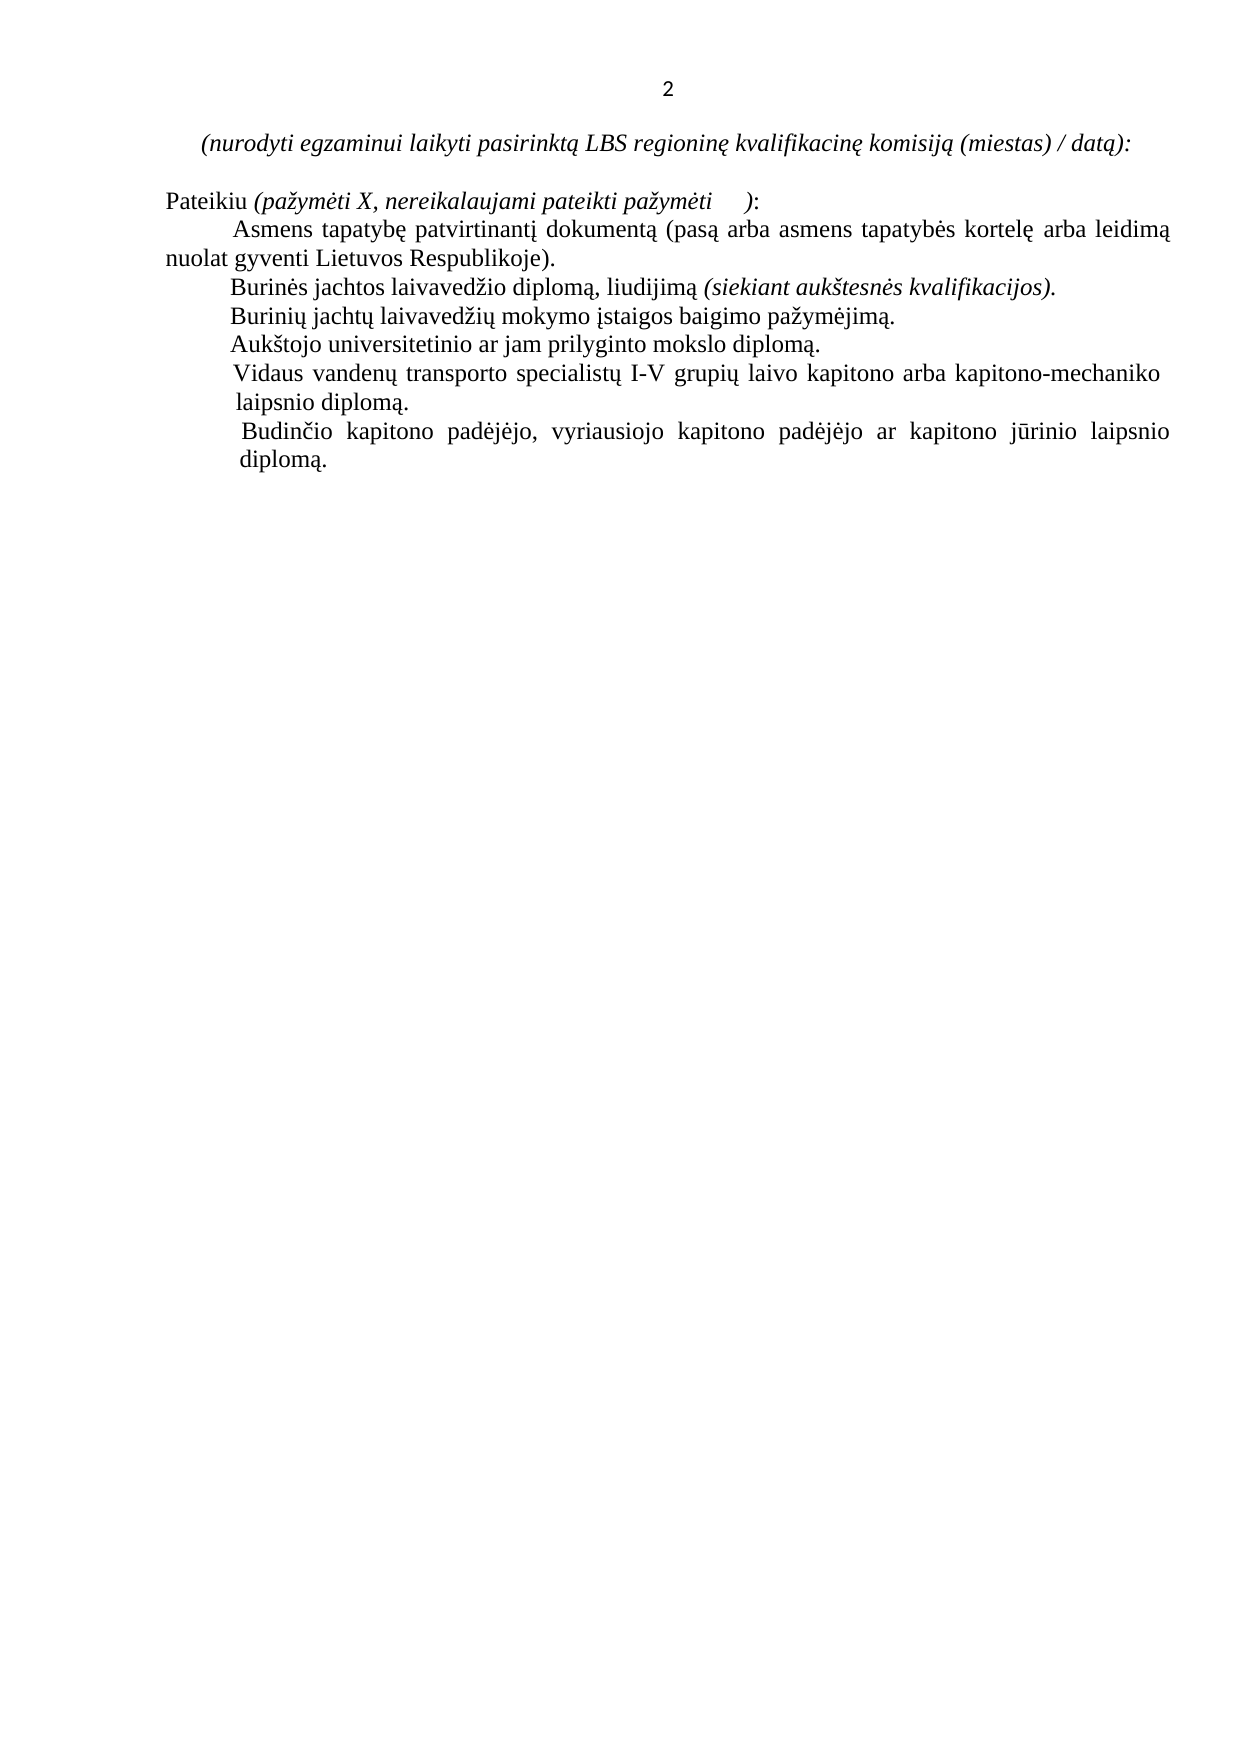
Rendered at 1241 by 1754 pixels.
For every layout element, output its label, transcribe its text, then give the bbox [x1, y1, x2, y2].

text (nurodyti egzaminui laikyti pasirinktą LBS regioninę kvalifikacinę komisiją (miestas) / datą): [165, 128, 1170, 157]
text  Asmens tapatybę patvirtinantį dokumentą (pasą arba asmens tapatybės kortelę arba leidimą nuolat gyventi Lietuvos Respublikoje). [165, 214, 1170, 272]
text  Burinių jachtų laivavedžių mokymo įstaigos baigimo pažymėjimą. [165, 301, 1170, 329]
text Pateikiu (pažymėti X, nereikalaujami pateikti pažymėti  ): [165, 186, 1170, 214]
text  Vidaus vandenų transporto specialistų I-V grupių laivo kapitono arba kapitono-mechaniko laipsnio diplomą. [165, 358, 1170, 416]
text  Budinčio kapitono padėjėjo, vyriausiojo kapitono padėjėjo ar kapitono jūrinio laipsnio diplomą. [208, 416, 1170, 473]
text  Burinės jachtos laivavedžio diplomą, liudijimą (siekiant aukštesnės kvalifikacijos). [165, 272, 1170, 301]
text  Aukštojo universitetinio ar jam prilyginto mokslo diplomą. [165, 329, 1170, 358]
